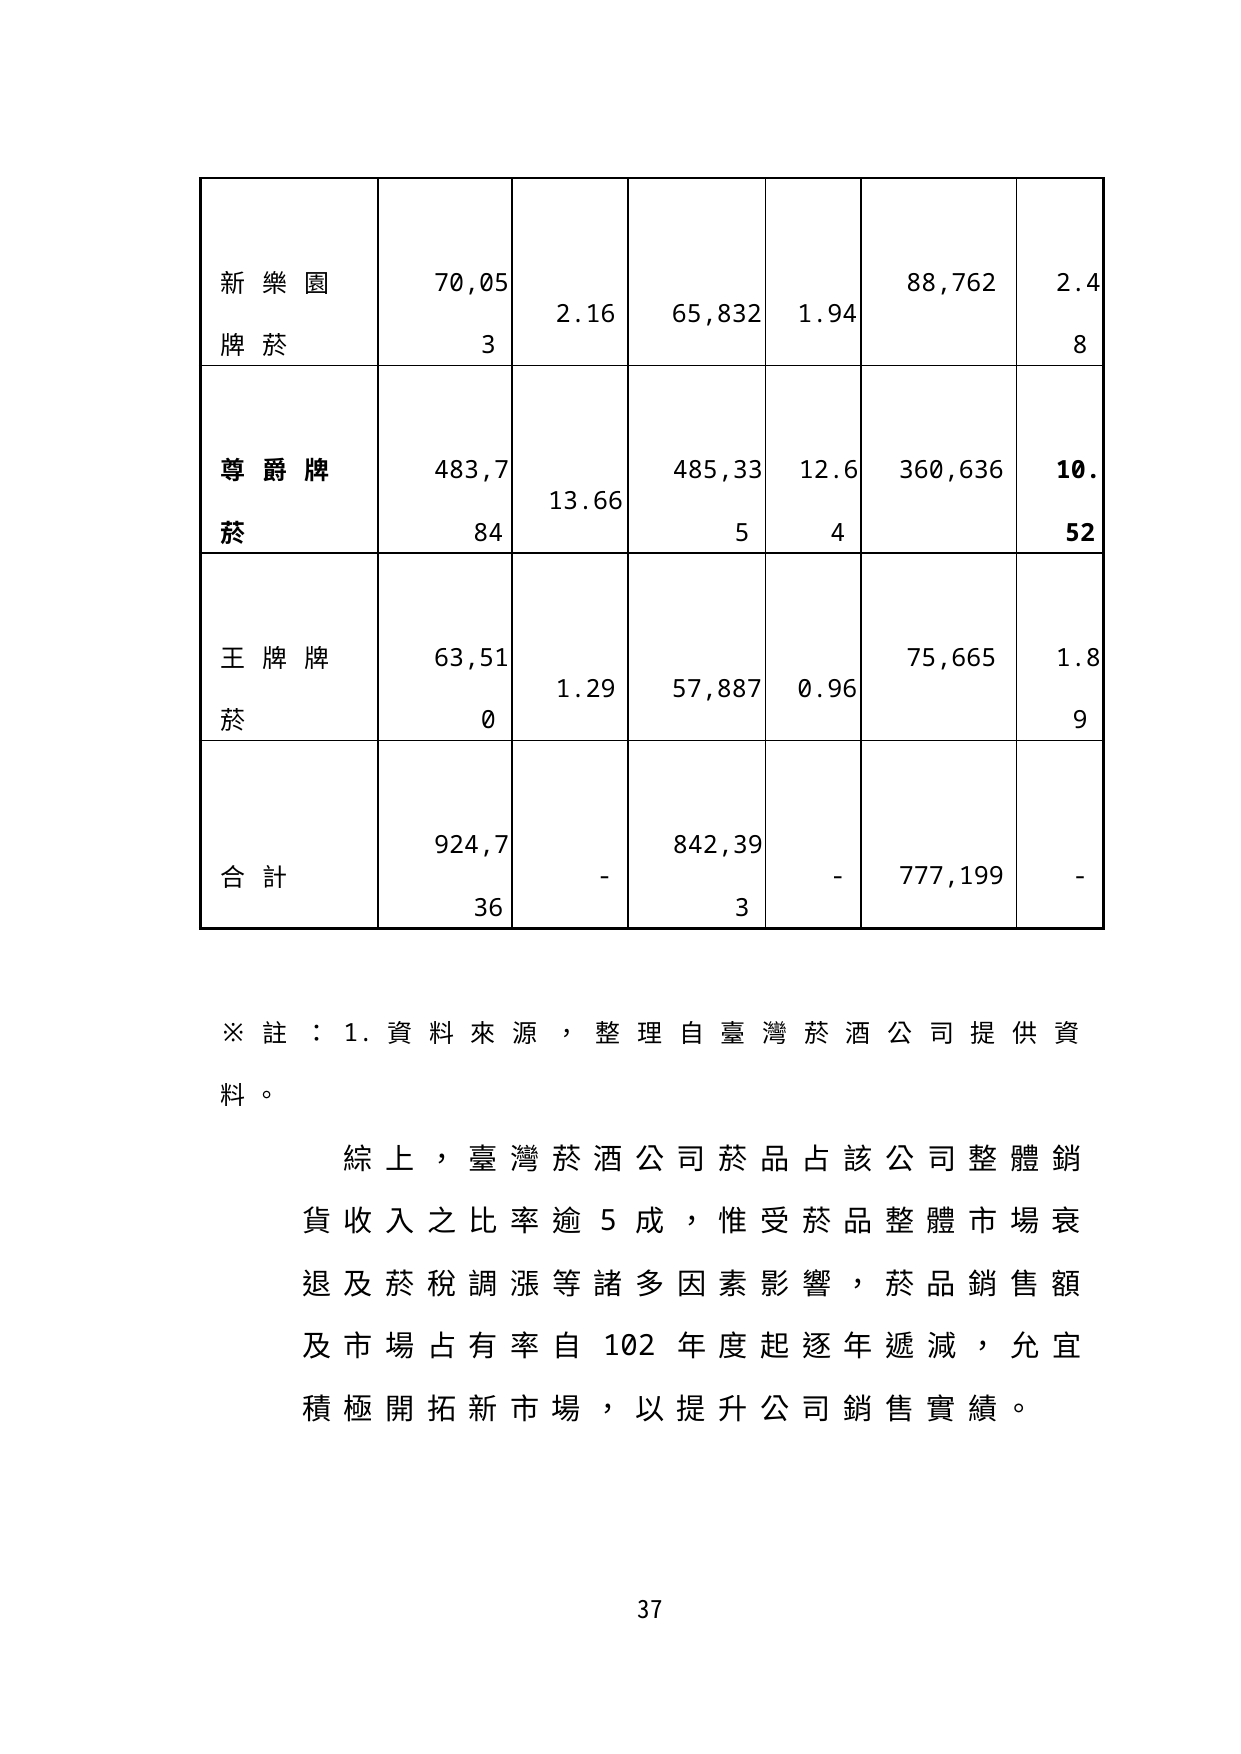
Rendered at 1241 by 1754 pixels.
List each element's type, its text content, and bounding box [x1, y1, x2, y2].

table_cell 63,510 [379, 554, 511, 740]
table_cell 尊爵牌菸 [202, 366, 377, 552]
table_cell 777,199 [862, 741, 1016, 927]
table_cell 0.96 [766, 554, 860, 740]
table_cell 88,762 [862, 179, 1016, 365]
table_cell 1.89 [1017, 554, 1102, 740]
table_cell 360,636 [862, 366, 1016, 552]
table_cell - [513, 741, 627, 927]
table_cell - [766, 741, 860, 927]
table_cell 1.29 [513, 554, 627, 740]
table_cell 王牌牌菸 [202, 554, 377, 740]
table_cell 合計 [202, 741, 377, 927]
table_cell 13.66 [513, 366, 627, 552]
table_cell 924,736 [379, 741, 511, 927]
table_cell 2.16 [513, 179, 627, 365]
text 綜上，臺灣菸酒公司菸品占該公司整體銷貨收入之比率逾5成，惟受菸品整體市場衰退及菸稅調漲等諸多因素影響，菸品銷售額及市場占有率自102年度起逐年遞減，允宜積極開拓新市場，以提升公司銷售實績。 [271, 1115, 1087, 1427]
table_cell 485,335 [629, 366, 765, 552]
table_cell 75,665 [862, 554, 1016, 740]
table_cell - [1017, 741, 1102, 927]
table_cell 65,832 [629, 179, 765, 365]
table_cell 新樂園牌菸 [202, 179, 377, 365]
table_cell 2.48 [1017, 179, 1102, 365]
text ※註：1.資料來源，整理自臺灣菸酒公司提供資料。 [212, 990, 1087, 1115]
table_cell 57,887 [629, 554, 765, 740]
table_cell 10.52 [1017, 366, 1102, 552]
table_cell 70,053 [379, 179, 511, 365]
table_cell 12.64 [766, 366, 860, 552]
table_cell 842,393 [629, 741, 765, 927]
table_cell 483,784 [379, 366, 511, 552]
table_cell 1.94 [766, 179, 860, 365]
